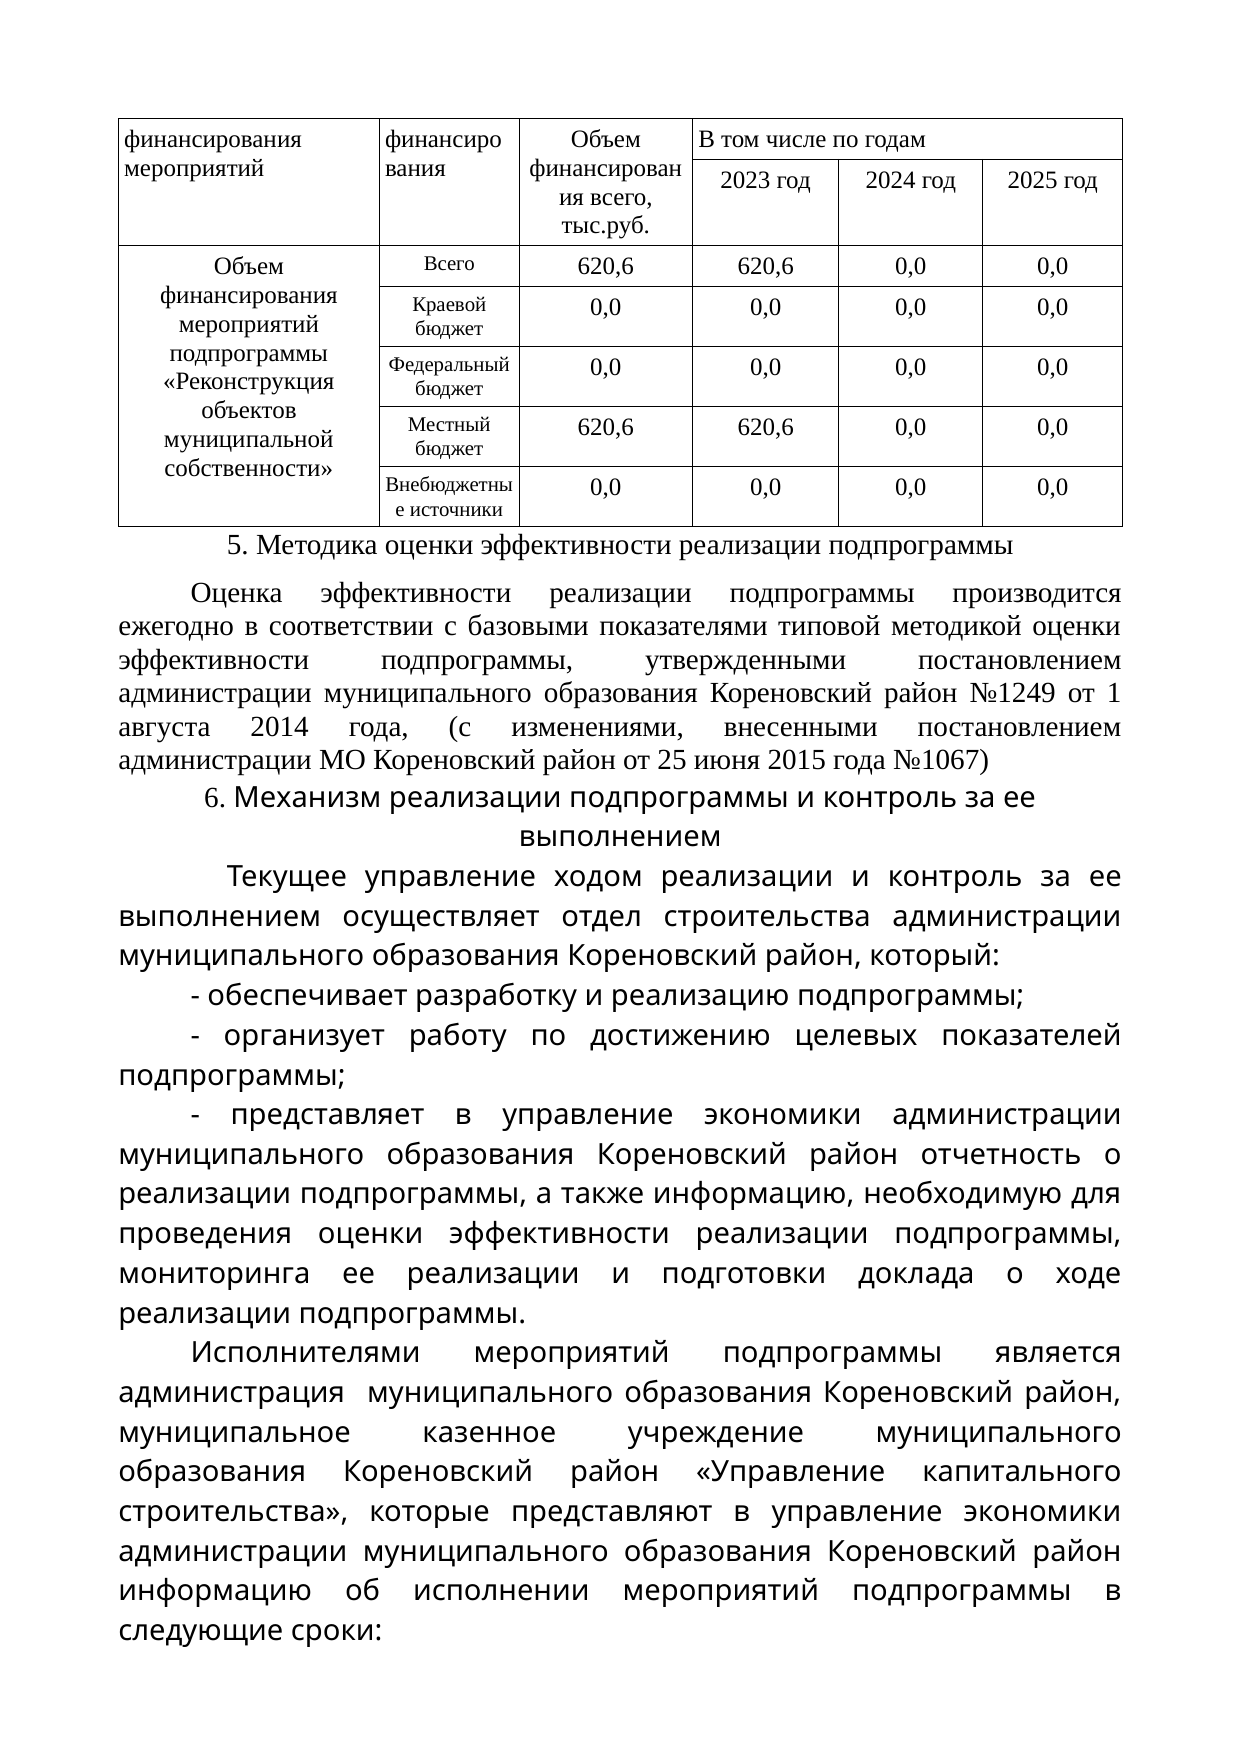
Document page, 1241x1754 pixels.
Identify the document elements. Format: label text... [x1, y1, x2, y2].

table_cell Всего [380, 246, 519, 286]
table_cell 2023 год [693, 160, 838, 245]
table_cell 0,0 [983, 467, 1122, 526]
table_header финансирования мероприятий [119, 119, 379, 245]
table_cell 620,6 [693, 246, 838, 286]
table_cell 620,6 [520, 407, 692, 466]
table_header финансирования [380, 119, 519, 245]
text Исполнителями мероприятий подпрограммы является администрация муниципального образования Кореновский район, муниципальное казенное учреждение муниципального образования Кореновский район «Управление капитального строительства», которые представляют в управление экономики администрации муниципального образования Кореновский район информацию об исполнении мероприятий подпрограммы в следующие сроки: [118, 1332, 1122, 1649]
table_cell Объем финансирования мероприятий подпрограммы «Реконструкция объектов муниципальной собственности» [119, 246, 379, 526]
text Оценка эффективности реализации подпрограммы производится ежегодно в соответствии с базовыми показателями типовой методикой оценки эффективности подпрограммы, утвержденными постановлением администрации муниципального образования Кореновский район №1249 от 1 августа 2014 года, (с изменениями, внесенными постановлением администрации МО Кореновский район от 25 июня 2015 года №1067) [118, 575, 1122, 776]
table_cell 0,0 [520, 467, 692, 526]
table_cell 0,0 [839, 287, 982, 346]
table_cell 620,6 [693, 407, 838, 466]
table_cell 0,0 [983, 407, 1122, 466]
table_cell 0,0 [839, 467, 982, 526]
table_cell 0,0 [983, 246, 1122, 286]
table_cell 0,0 [839, 246, 982, 286]
table_cell 2024 год [839, 160, 982, 245]
text 6. Механизм реализации подпрограммы и контроль за ее выполнением [118, 776, 1122, 855]
table_cell Объем финансирования всего, тыс.руб. [520, 119, 692, 245]
text - обеспечивает разработку и реализацию подпрограммы; [118, 974, 1122, 1014]
text - представляет в управление экономики администрации муниципального образования Кореновский район отчетность о реализации подпрограммы, а также информацию, необходимую для проведения оценки эффективности реализации подпрограммы, мониторинга ее реализации и подготовки доклада о ходе реализации подпрограммы. [118, 1093, 1122, 1332]
table_cell 0,0 [839, 407, 982, 466]
table_cell 0,0 [693, 467, 838, 526]
table_cell 0,0 [983, 347, 1122, 406]
text Текущее управление ходом реализации и контроль за ее выполнением осуществляет отдел строительства администрации муниципального образования Кореновский район, который: [118, 855, 1122, 974]
table_cell Краевой бюджет [380, 287, 519, 346]
table_cell 0,0 [839, 347, 982, 406]
table_cell 0,0 [520, 347, 692, 406]
table_cell 0,0 [693, 287, 838, 346]
table_cell В том числе по годам [693, 119, 1122, 159]
table_cell 0,0 [983, 287, 1122, 346]
text - организует работу по достижению целевых показателей подпрограммы; [118, 1014, 1122, 1093]
table_cell Местный бюджет [380, 407, 519, 466]
table_cell 620,6 [520, 246, 692, 286]
table_cell 0,0 [520, 287, 692, 346]
table_cell 2025 год [983, 160, 1122, 245]
table_cell Внебюджетные источники [380, 467, 519, 526]
table_cell Федеральный бюджет [380, 347, 519, 406]
text 5. Методика оценки эффективности реализации подпрограммы [118, 527, 1122, 560]
table_cell 0,0 [693, 347, 838, 406]
